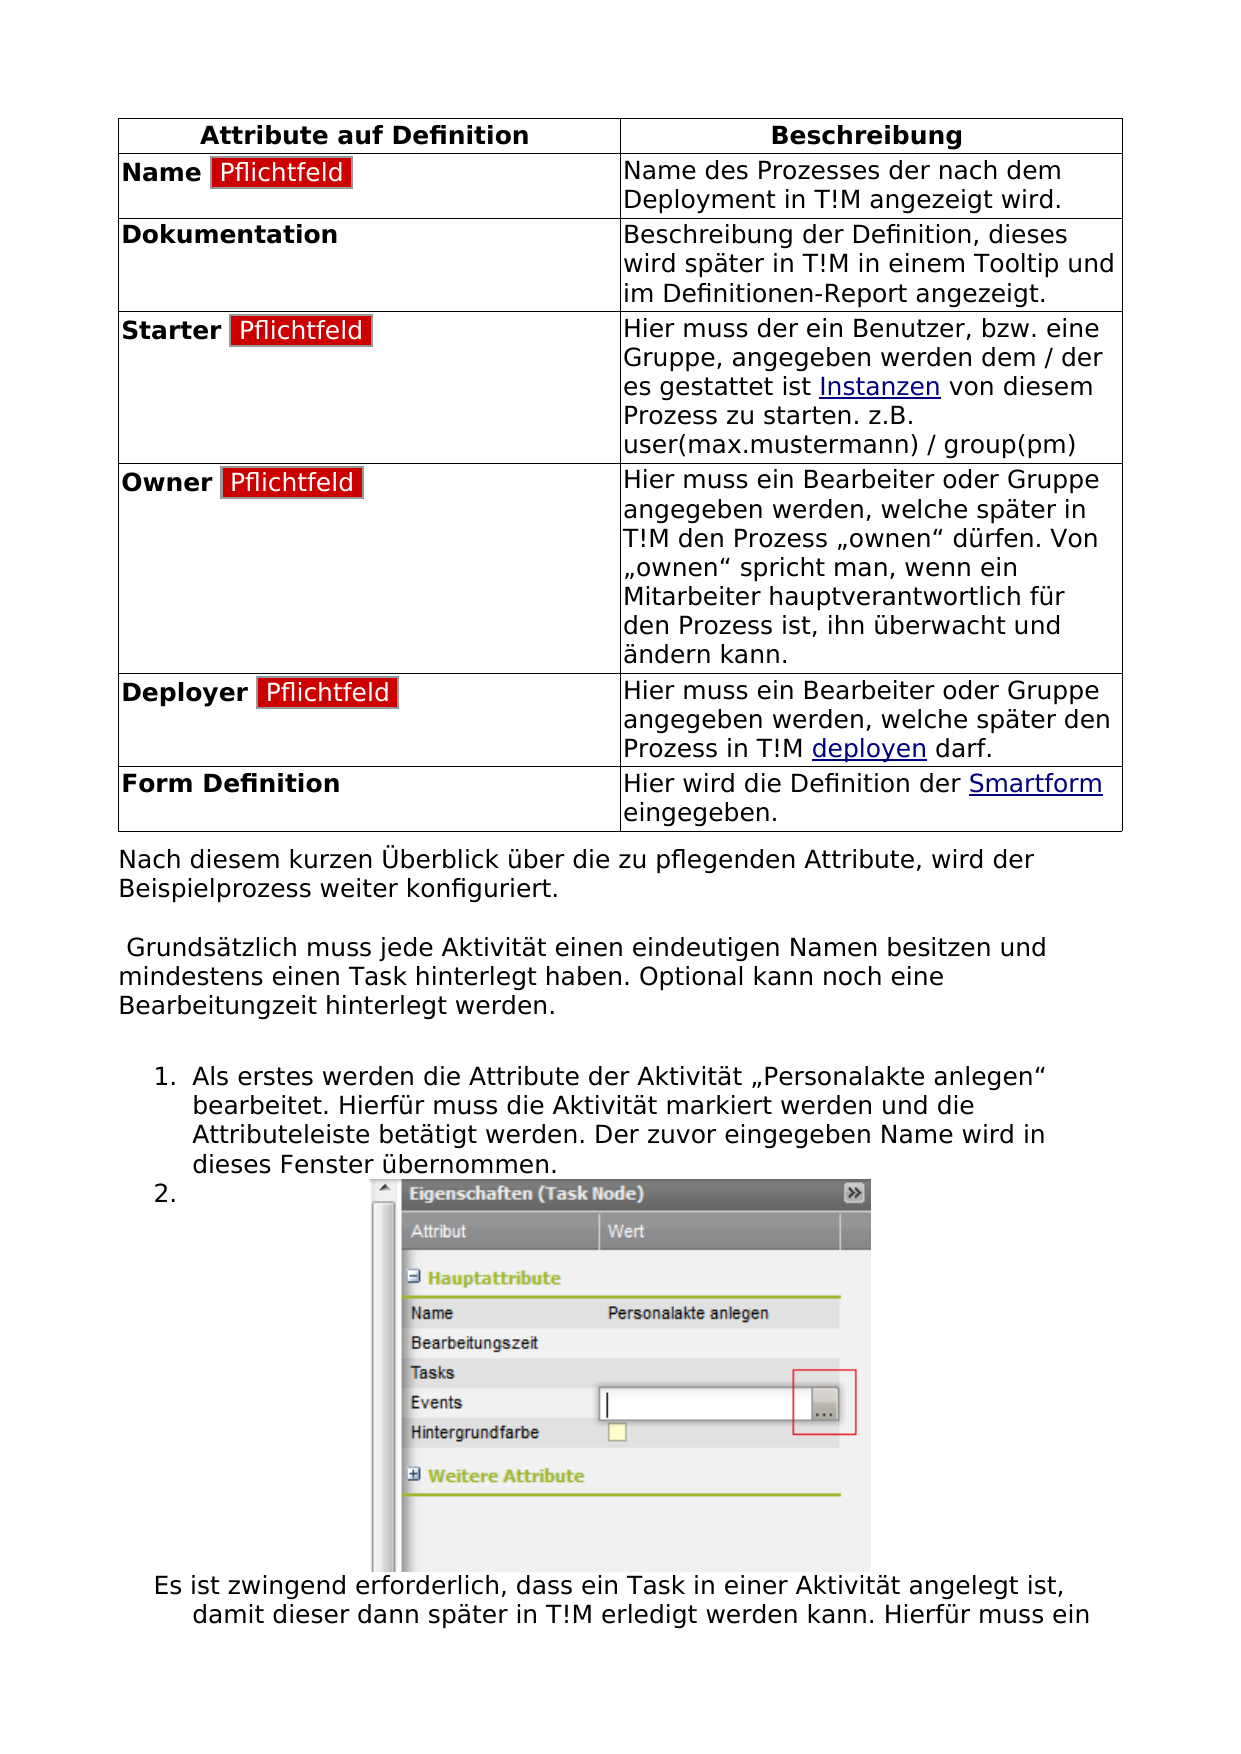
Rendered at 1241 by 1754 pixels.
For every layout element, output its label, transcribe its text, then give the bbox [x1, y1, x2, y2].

table_cell Owner Pflichtfeld [119, 464, 620, 673]
table_cell Beschreibung der Definition, dieses wird später in T!M in einem Tooltip und im Definitionen-Report angezeigt. [621, 219, 1122, 311]
table_cell Form Definition [119, 767, 620, 831]
table_cell Hier muss ein Bearbeiter oder Gruppe angegeben werden, welche später den Prozess in T!M deployen darf. [621, 674, 1122, 766]
table_cell Hier wird die Definition der Smartform eingegeben. [621, 767, 1122, 831]
text Nach diesem kurzen Überblick über die zu pflegenden Attribute, wird der Beispielprozess weiter konfiguriert. Grundsätzlich muss jede Aktivität einen eindeutigen Namen besitzen und mindestens einen Task hinterlegt haben. Optional kann noch eine Bearbeitungzeit hinterlegt werden. [118, 845, 1122, 1020]
table_cell Beschreibung [621, 119, 1122, 153]
table_cell Name des Prozesses der nach dem Deployment in T!M angezeigt wird. [621, 154, 1122, 217]
table_cell Hier muss der ein Benutzer, bzw. eine Gruppe, angegeben werden dem / der es gestattet ist Instanzen von diesem Prozess zu starten. z.B. user(max.mustermann) / group(pm) [621, 312, 1122, 463]
table_cell Starter Pflichtfeld [119, 312, 620, 463]
table_cell Hier muss ein Bearbeiter oder Gruppe angegeben werden, welche später in T!M den Prozess „ownen“ dürfen. Von „ownen“ spricht man, wenn ein Mitarbeiter hauptverantwortlich für den Prozess ist, ihn überwacht und ändern kann. [621, 464, 1122, 673]
picture [369, 1179, 871, 1572]
table_cell Name Pflichtfeld [119, 154, 620, 217]
list Es ist zwingend erforderlich, dass ein Task in einer Aktivität angelegt ist, damit dieser dann später in T!M erledigt werden kann. Hierfür muss ein Klick auf Tasks ausgeführt. [177, 1179, 1122, 1629]
list Als erstes werden die Attribute der Aktivität „Personalakte anlegen“ bearbeitet. Hierfür muss die Aktivität markiert werden und die Attributeleiste betätigt werden. Der zuvor eingegeben Name wird in dieses Fenster übernommen. [177, 1062, 1122, 1179]
table_cell Dokumentation [119, 219, 620, 311]
table_cell Deployer Pflichtfeld [119, 674, 620, 766]
table_cell Attribute auf Definition [119, 119, 620, 153]
